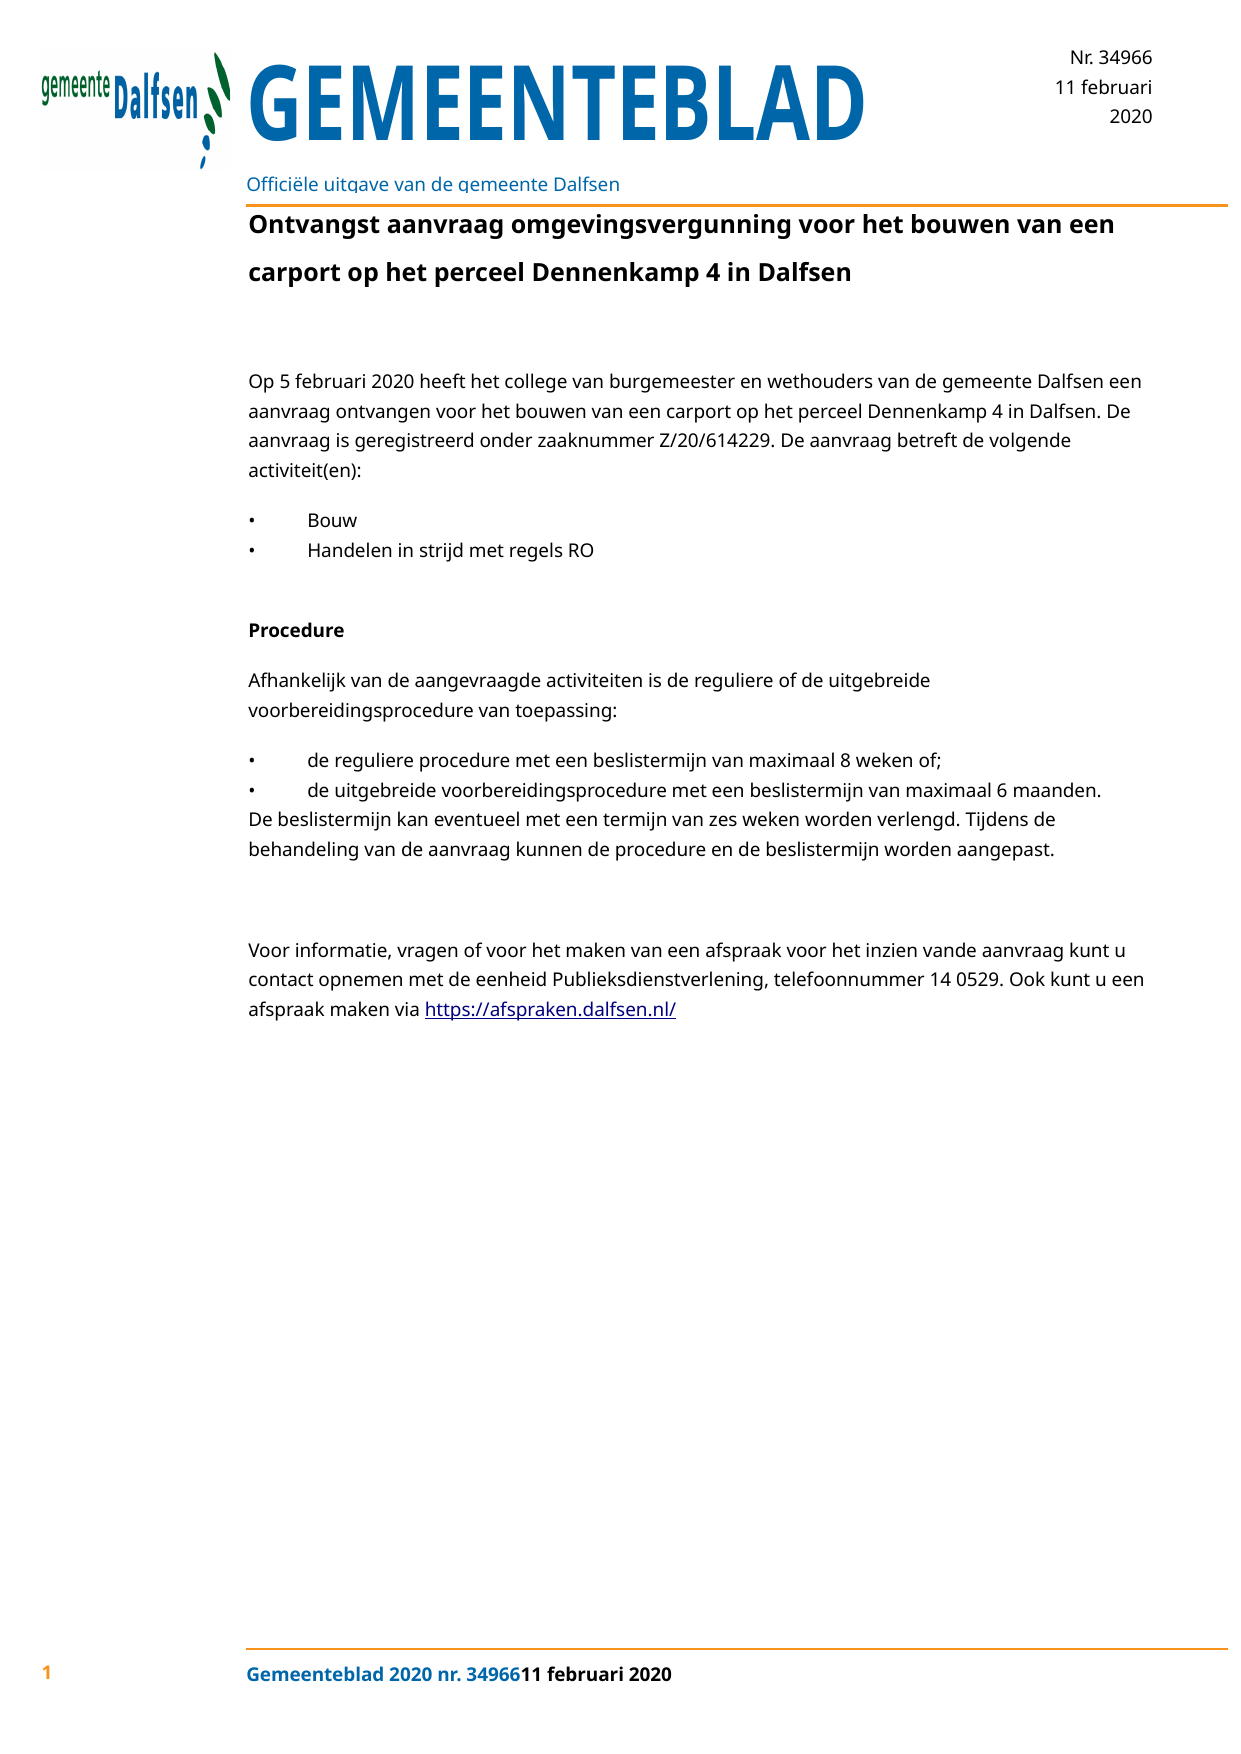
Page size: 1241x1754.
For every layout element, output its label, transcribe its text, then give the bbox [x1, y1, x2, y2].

picture [41, 47, 231, 172]
list de uitgebreide voorbereidingsprocedure met een beslistermijn van maximaal 6 maanden. [248, 777, 1152, 803]
text Op 5 februari 2020 heeft het college van burgemeester en wethouders van de gemeente Dalfsen een aanvraag ontvangen voor het bouwen van een carport op het perceel Dennenkamp 4 in Dalfsen. De aanvraag is geregistreerd onder zaaknummer Z/20/614229. De aanvraag betreft de volgende activiteit(en): [248, 368, 1152, 483]
text Afhankelijk van de aangevraagde activiteiten is de reguliere of de uitgebreide voorbereidingsprocedure van toepassing: [248, 667, 1152, 723]
text Ontvangst aanvraag omgevingsvergunning voor het bouwen van een carport op het perceel Dennenkamp 4 in Dalfsen [248, 207, 1152, 288]
list de reguliere procedure met een beslistermijn van maximaal 8 weken of; [248, 747, 1152, 773]
list Handelen in strijd met regels RO [248, 537, 1152, 563]
text Voor informatie, vragen of voor het maken van een afspraak voor het inzien vande aanvraag kunt u contact opnemen met de eenheid Publieksdienstverlening, telefoonnummer 14 0529. Ook kunt u een afspraak maken via https://afspraken.dalfsen.nl/ [248, 937, 1152, 1022]
text De beslistermijn kan eventueel met een termijn van zes weken worden verlengd. Tijdens de behandeling van de aanvraag kunnen de procedure en de beslistermijn worden aangepast. [248, 807, 1152, 862]
list Bouw [248, 507, 1152, 533]
text Procedure [248, 617, 1152, 643]
